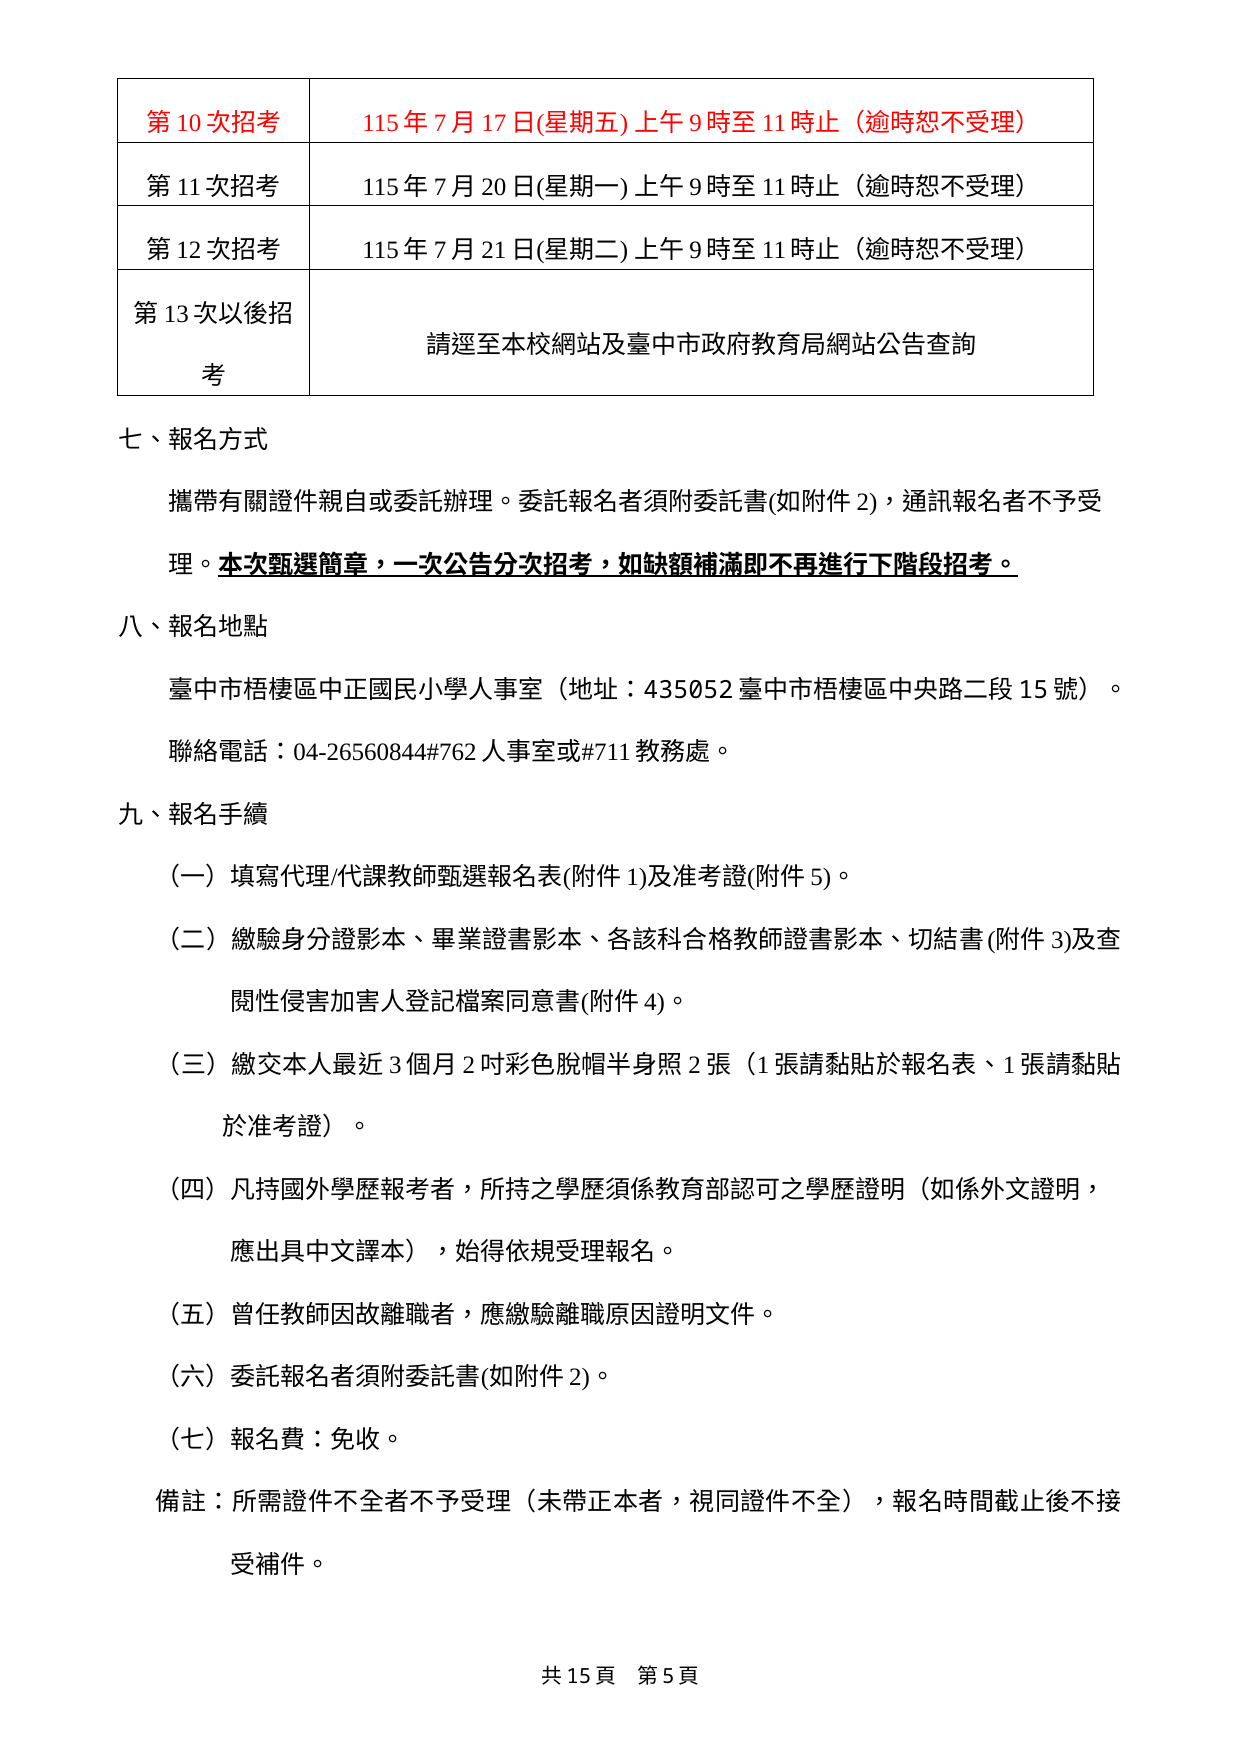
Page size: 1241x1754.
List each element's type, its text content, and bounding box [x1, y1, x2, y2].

text （二）繳驗身分證影本、畢業證書影本、各該科合格教師證書影本、切結書(附件3)及查閱性侵害加害人登記檔案同意書(附件4)。 [156, 896, 1122, 1021]
text 聯絡電話：04-26560844#762人事室或#711教務處。 [168, 708, 1122, 771]
text 七、報名方式 攜帶有關證件親自或委託辦理。委託報名者須附委託書(如附件2)，通訊報名者不予受理。本次甄選簡章，一次公告分次招考，如缺額補滿即不再進行下階段招考。 [118, 396, 1122, 583]
table_cell 115年7月20日(星期一) 上午9時至11時止（逾時恕不受理） [310, 143, 1093, 205]
table_cell 第11次招考 [118, 143, 309, 205]
text （七）報名費：免收。 [156, 1396, 1122, 1458]
text （一）填寫代理/代課教師甄選報名表(附件1)及准考證(附件5)。 [118, 833, 1122, 896]
text （六）委託報名者須附委託書(如附件2)。 [156, 1333, 1122, 1396]
text 九、報名手續 [118, 771, 1122, 833]
table_cell 115年7月17日(星期五) 上午9時至11時止（逾時恕不受理） [310, 79, 1093, 142]
table_cell 請逕至本校網站及臺中市政府教育局網站公告查詢 [310, 270, 1093, 395]
text （五）曾任教師因故離職者，應繳驗離職原因證明文件。 [156, 1271, 1122, 1333]
table_cell 第12次招考 [118, 206, 309, 269]
table_cell 第13次以後招考 [118, 270, 309, 395]
text 備註：所需證件不全者不予受理（未帶正本者，視同證件不全），報名時間截止後不接受補件。 [156, 1458, 1122, 1583]
text （四）凡持國外學歷報考者，所持之學歷須係教育部認可之學歷證明（如係外文證明，應出具中文譯本），始得依規受理報名。 [156, 1146, 1122, 1271]
text （三）繳交本人最近3個月2吋彩色脫帽半身照2張（1張請黏貼於報名表、1張請黏貼於准考證）。 [156, 1021, 1122, 1146]
table_cell 115年7月21日(星期二) 上午9時至11時止（逾時恕不受理） [310, 206, 1093, 269]
table_cell 第10次招考 [118, 79, 309, 142]
text 八、報名地點 臺中市梧棲區中正國民小學人事室（地址：435052臺中市梧棲區中央路二段15號）。 [118, 583, 1122, 708]
